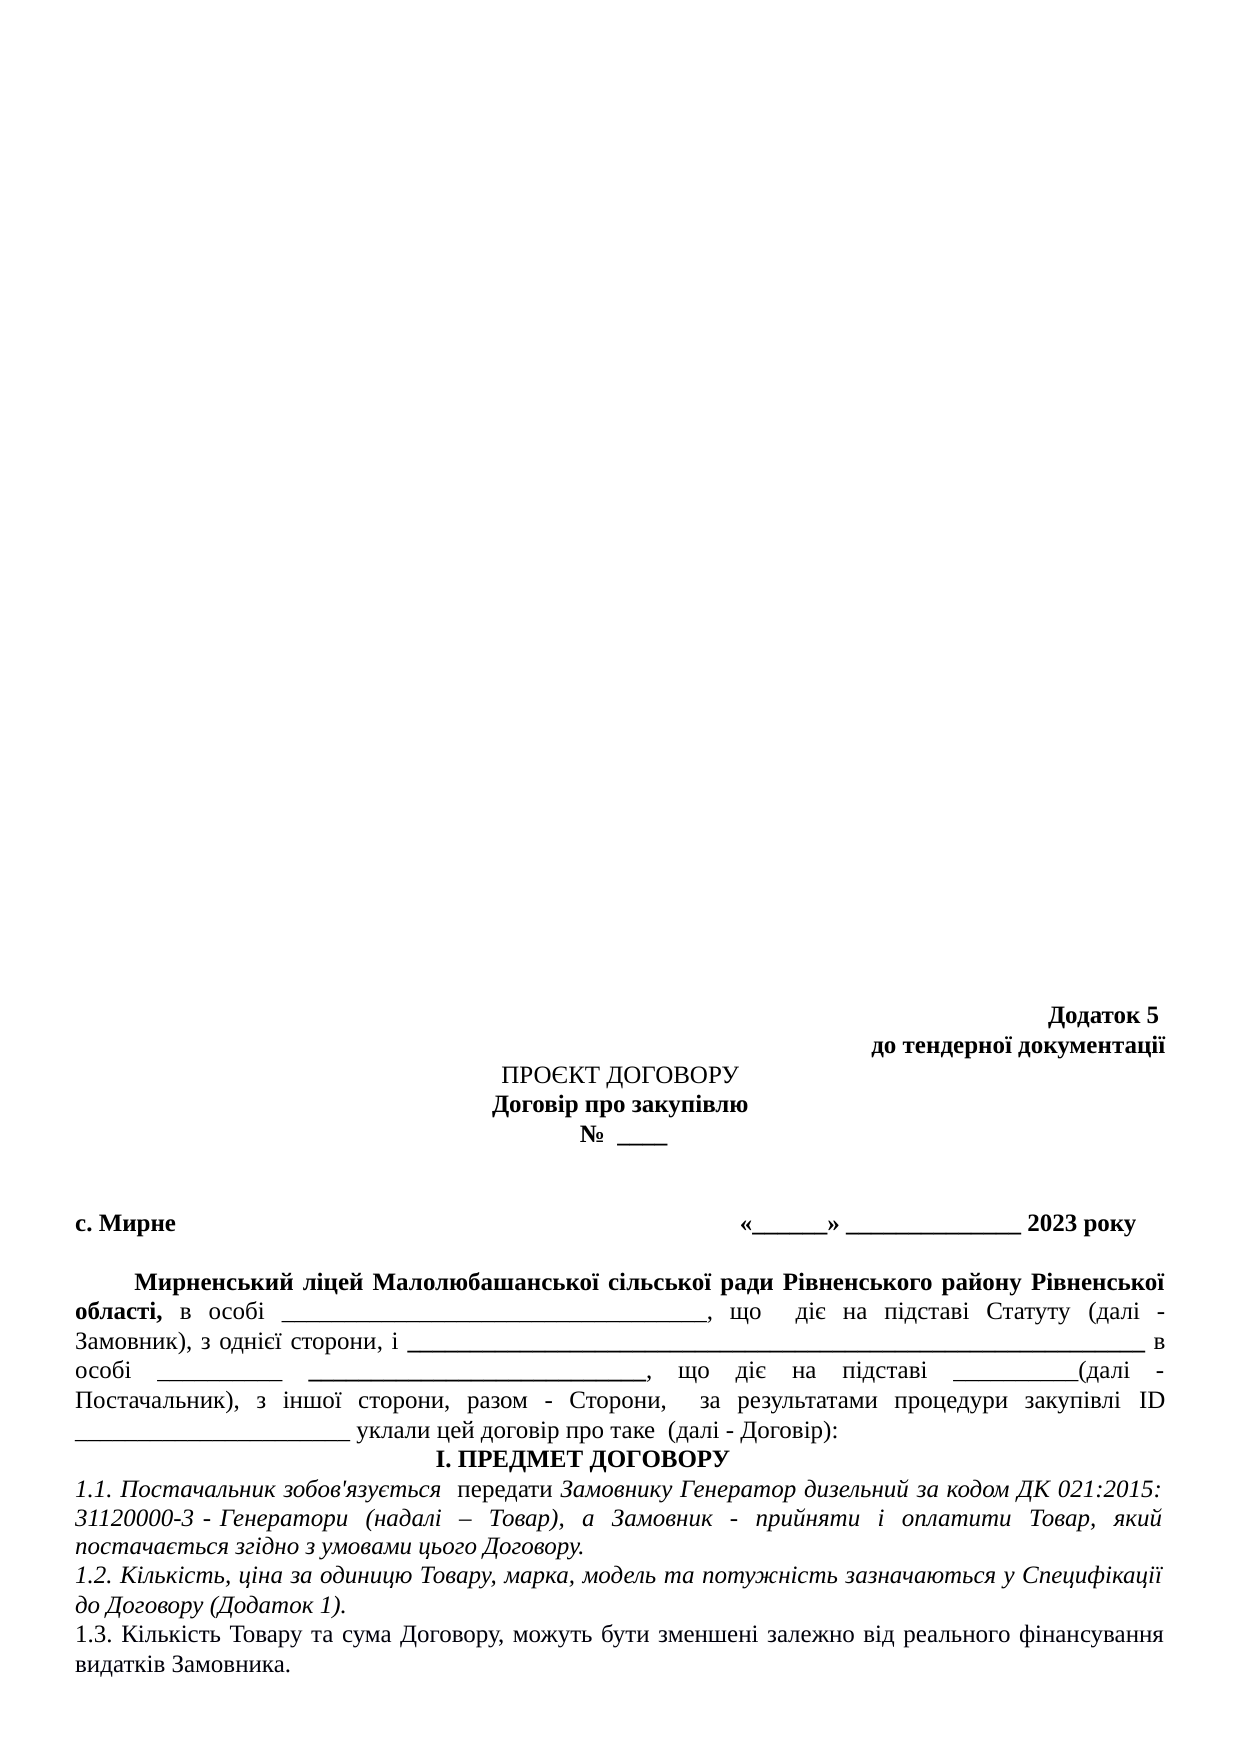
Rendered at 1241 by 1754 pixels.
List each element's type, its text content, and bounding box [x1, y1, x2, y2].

text № ____ [75, 1119, 1165, 1148]
text до тендерної документації [75, 1030, 1165, 1059]
text с. Мирне «______» ______________ 2023 року [75, 1208, 1165, 1236]
text Договір про закупівлю [75, 1089, 1165, 1118]
text 1.2. Кількість, ціна за одиницю Товару, марка, модель та потужність зазначаються у Специфікації до Договору (Додаток 1). [75, 1560, 1165, 1618]
text Додаток 5 [75, 1000, 1165, 1029]
text 1.3. Кількість Товару та сума Договору, можуть бути зменшені залежно від реального фінансування видатків Замовника. [75, 1619, 1165, 1678]
text Мирненський ліцей Малолюбашанської сільської ради Рівненського району Рівненської області, в особі __________________________________, що діє на підставі Статуту (далі - Замовник), з однієї сторони, і ___________________________________________________________ в особі __________ ___________________________, що діє на підставі __________(далі - Постачальник), з іншої сторони, разом - Сторони, за результатами процедури закупівлі ID ______________________ уклали цей договір про таке (далі - Договір): [75, 1267, 1165, 1443]
text ПРОЄКТ ДОГОВОРУ [75, 1060, 1165, 1088]
text 1.1. Постачальник зобов'язується передати Замовнику Генератор дизельний за кодом ДК 021:2015: 31120000-3 - Генератори (надалі – Товар), а Замовник - прийняти і оплатити Товар, який постачається згідно з умовами цього Договору. [75, 1474, 1165, 1560]
text I. ПРЕДМЕТ ДОГОВОРУ [0, 1444, 1165, 1473]
